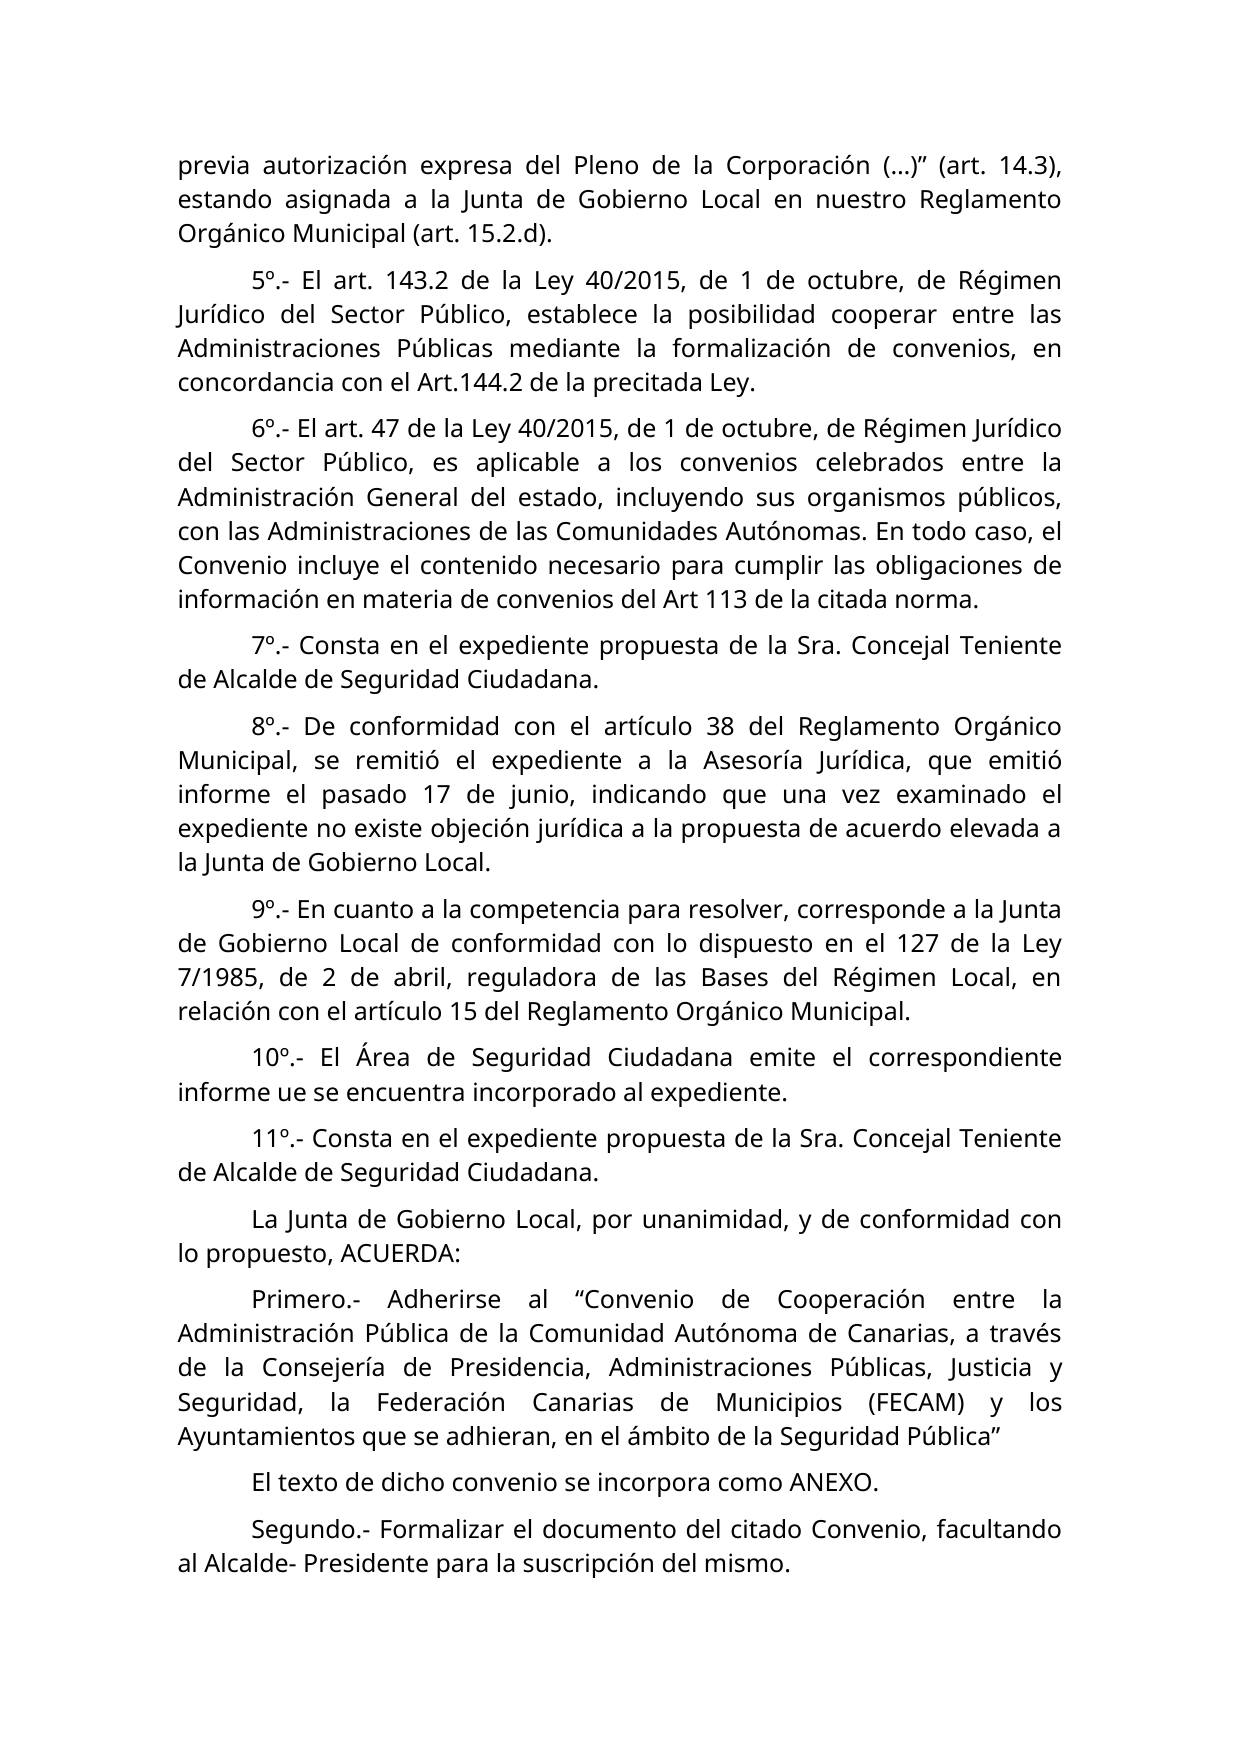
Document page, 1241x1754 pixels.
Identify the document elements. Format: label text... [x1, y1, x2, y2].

text 9º.- En cuanto a la competencia para resolver, corresponde a la Junta de Gobierno Local de conformidad con lo dispuesto en el 127 de la Ley 7/1985, de 2 de abril, reguladora de las Bases del Régimen Local, en relación con el artículo 15 del Reglamento Orgánico Municipal. [177, 891, 1063, 1028]
text Segundo.- Formalizar el documento del citado Convenio, facultando al Alcalde- Presidente para la suscripción del mismo. [177, 1511, 1063, 1579]
text Primero.- Adherirse al “Convenio de Cooperación entre la Administración Pública de la Comunidad Autónoma de Canarias, a través de la Consejería de Presidencia, Administraciones Públicas, Justicia y Seguridad, la Federación Canarias de Municipios (FECAM) y los Ayuntamientos que se adhieran, en el ámbito de la Seguridad Pública” [177, 1282, 1063, 1452]
text 5º.- El art. 143.2 de la Ley 40/2015, de 1 de octubre, de Régimen Jurídico del Sector Público, establece la posibilidad cooperar entre las Administraciones Públicas mediante la formalización de convenios, en concordancia con el Art.144.2 de la precitada Ley. [177, 262, 1063, 398]
text 11º.- Consta en el expediente propuesta de la Sra. Concejal Teniente de Alcalde de Seguridad Ciudadana. [177, 1121, 1063, 1189]
text El texto de dicho convenio se incorpora como ANEXO. [177, 1465, 1063, 1499]
text 10º.- El Área de Seguridad Ciudadana emite el correspondiente informe ue se encuentra incorporado al expediente. [177, 1040, 1063, 1108]
text previa autorización expresa del Pleno de la Corporación (…)” (art. 14.3), estando asignada a la Junta de Gobierno Local en nuestro Reglamento Orgánico Municipal (art. 15.2.d). [177, 148, 1063, 250]
text La Junta de Gobierno Local, por unanimidad, y de conformidad con lo propuesto, ACUERDA: [177, 1201, 1063, 1269]
text 8º.- De conformidad con el artículo 38 del Reglamento Orgánico Municipal, se remitió el expediente a la Asesoría Jurídica, que emitió informe el pasado 17 de junio, indicando que una vez examinado el expediente no existe objeción jurídica a la propuesta de acuerdo elevada a la Junta de Gobierno Local. [177, 708, 1063, 879]
text 6º.- El art. 47 de la Ley 40/2015, de 1 de octubre, de Régimen Jurídico del Sector Público, es aplicable a los convenios celebrados entre la Administración General del estado, incluyendo sus organismos públicos, con las Administraciones de las Comunidades Autónomas. En todo caso, el Convenio incluye el contenido necesario para cumplir las obligaciones de información en materia de convenios del Art 113 de la citada norma. [177, 411, 1063, 615]
text 7º.- Consta en el expediente propuesta de la Sra. Concejal Teniente de Alcalde de Seguridad Ciudadana. [177, 628, 1063, 696]
